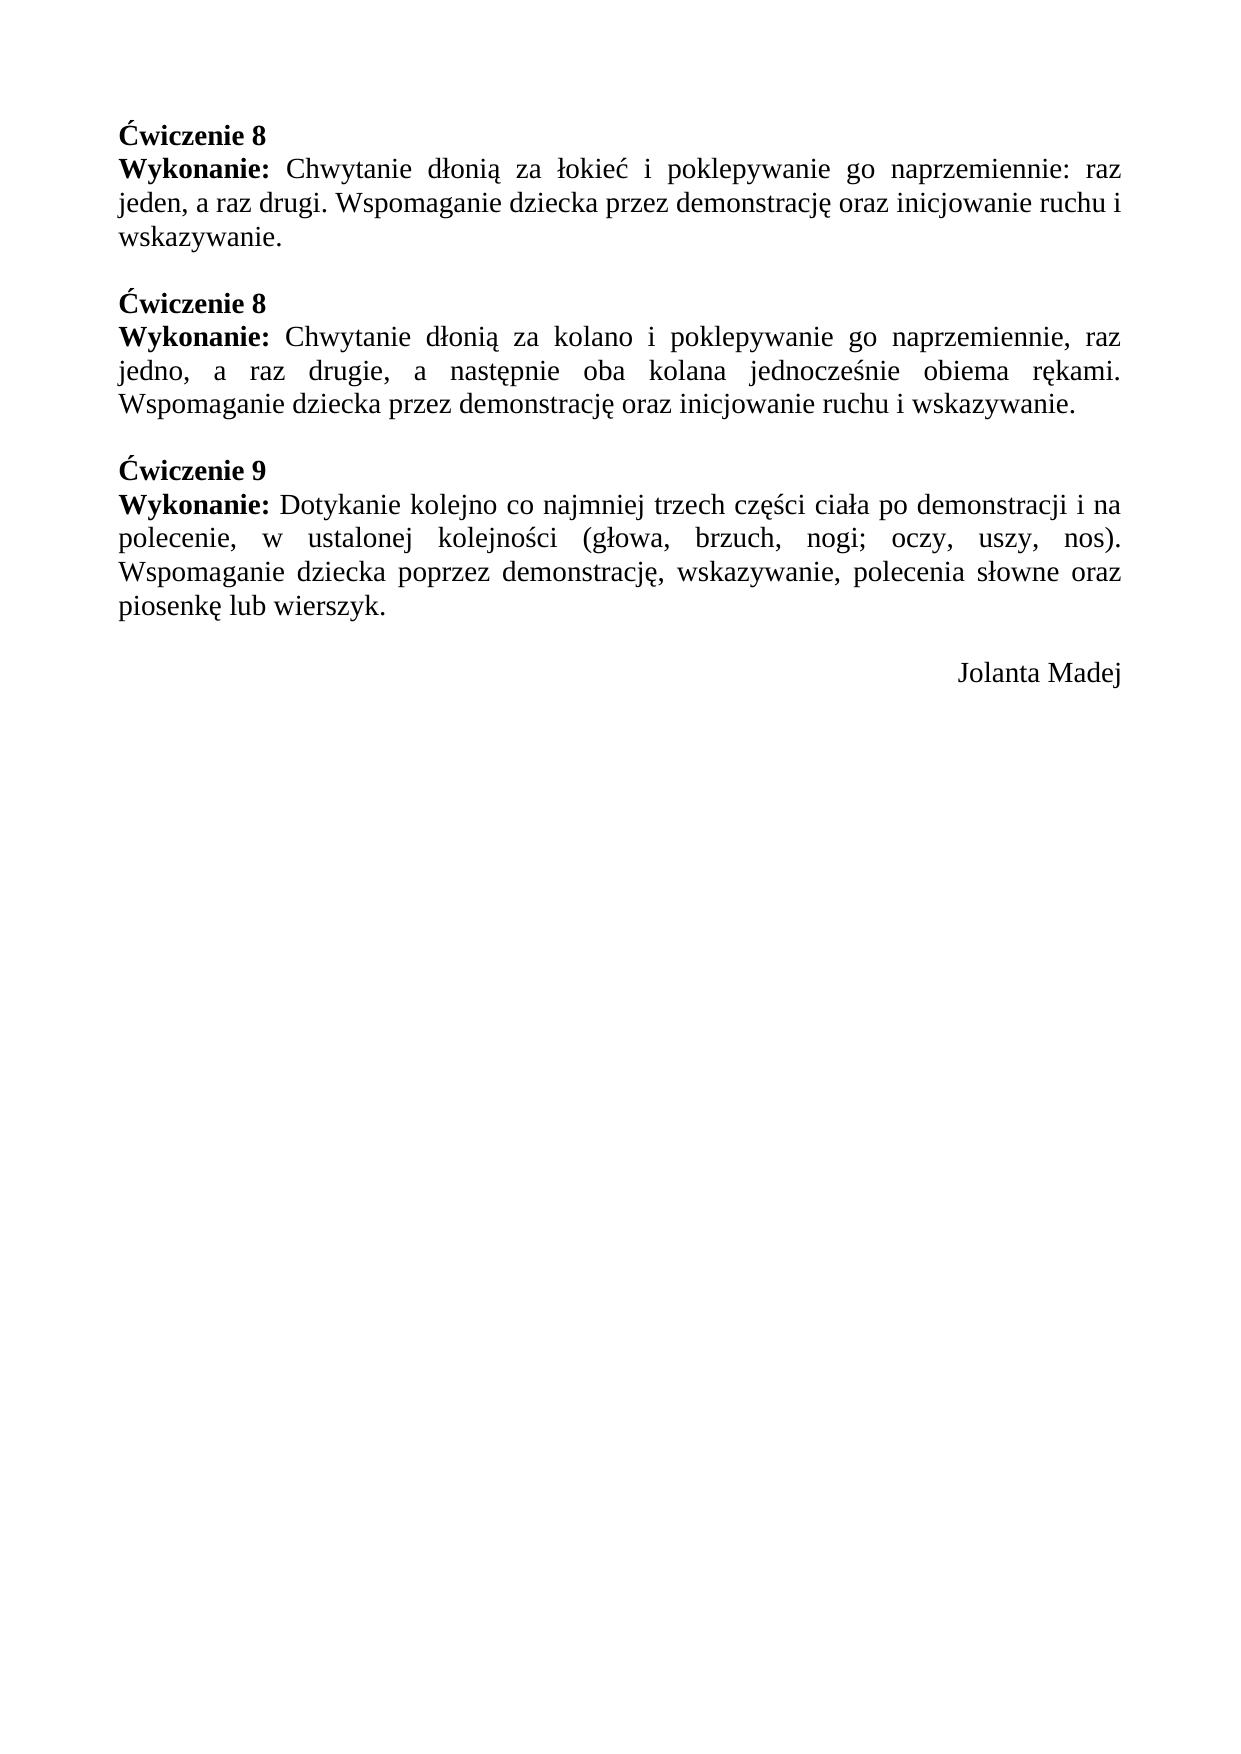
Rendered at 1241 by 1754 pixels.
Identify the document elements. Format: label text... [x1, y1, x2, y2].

text Wykonanie: Chwytanie dłonią za łokieć i poklepywanie go naprzemiennie: raz jeden, a raz drugi. Wspomaganie dziecka przez demonstrację oraz inicjowanie ruchu i wskazywanie. [118, 152, 1122, 252]
text Ćwiczenie 8 [118, 286, 1122, 319]
text Wykonanie: Dotykanie kolejno co najmniej trzech części ciała po demonstracji i na polecenie, w ustalonej kolejności (głowa, brzuch, nogi; oczy, uszy, nos). Wspomaganie dziecka poprzez demonstrację, wskazywanie, polecenia słowne oraz piosenkę lub wierszyk. [118, 487, 1122, 621]
text Wykonanie: Chwytanie dłonią za kolano i poklepywanie go naprzemiennie, raz jedno, a raz drugie, a następnie oba kolana jednocześnie obiema rękami. Wspomaganie dziecka przez demonstrację oraz inicjowanie ruchu i wskazywanie. [118, 319, 1122, 420]
text Jolanta Madej [118, 655, 1122, 688]
text Ćwiczenie 9 [118, 453, 1122, 487]
text Ćwiczenie 8 [118, 118, 1122, 152]
